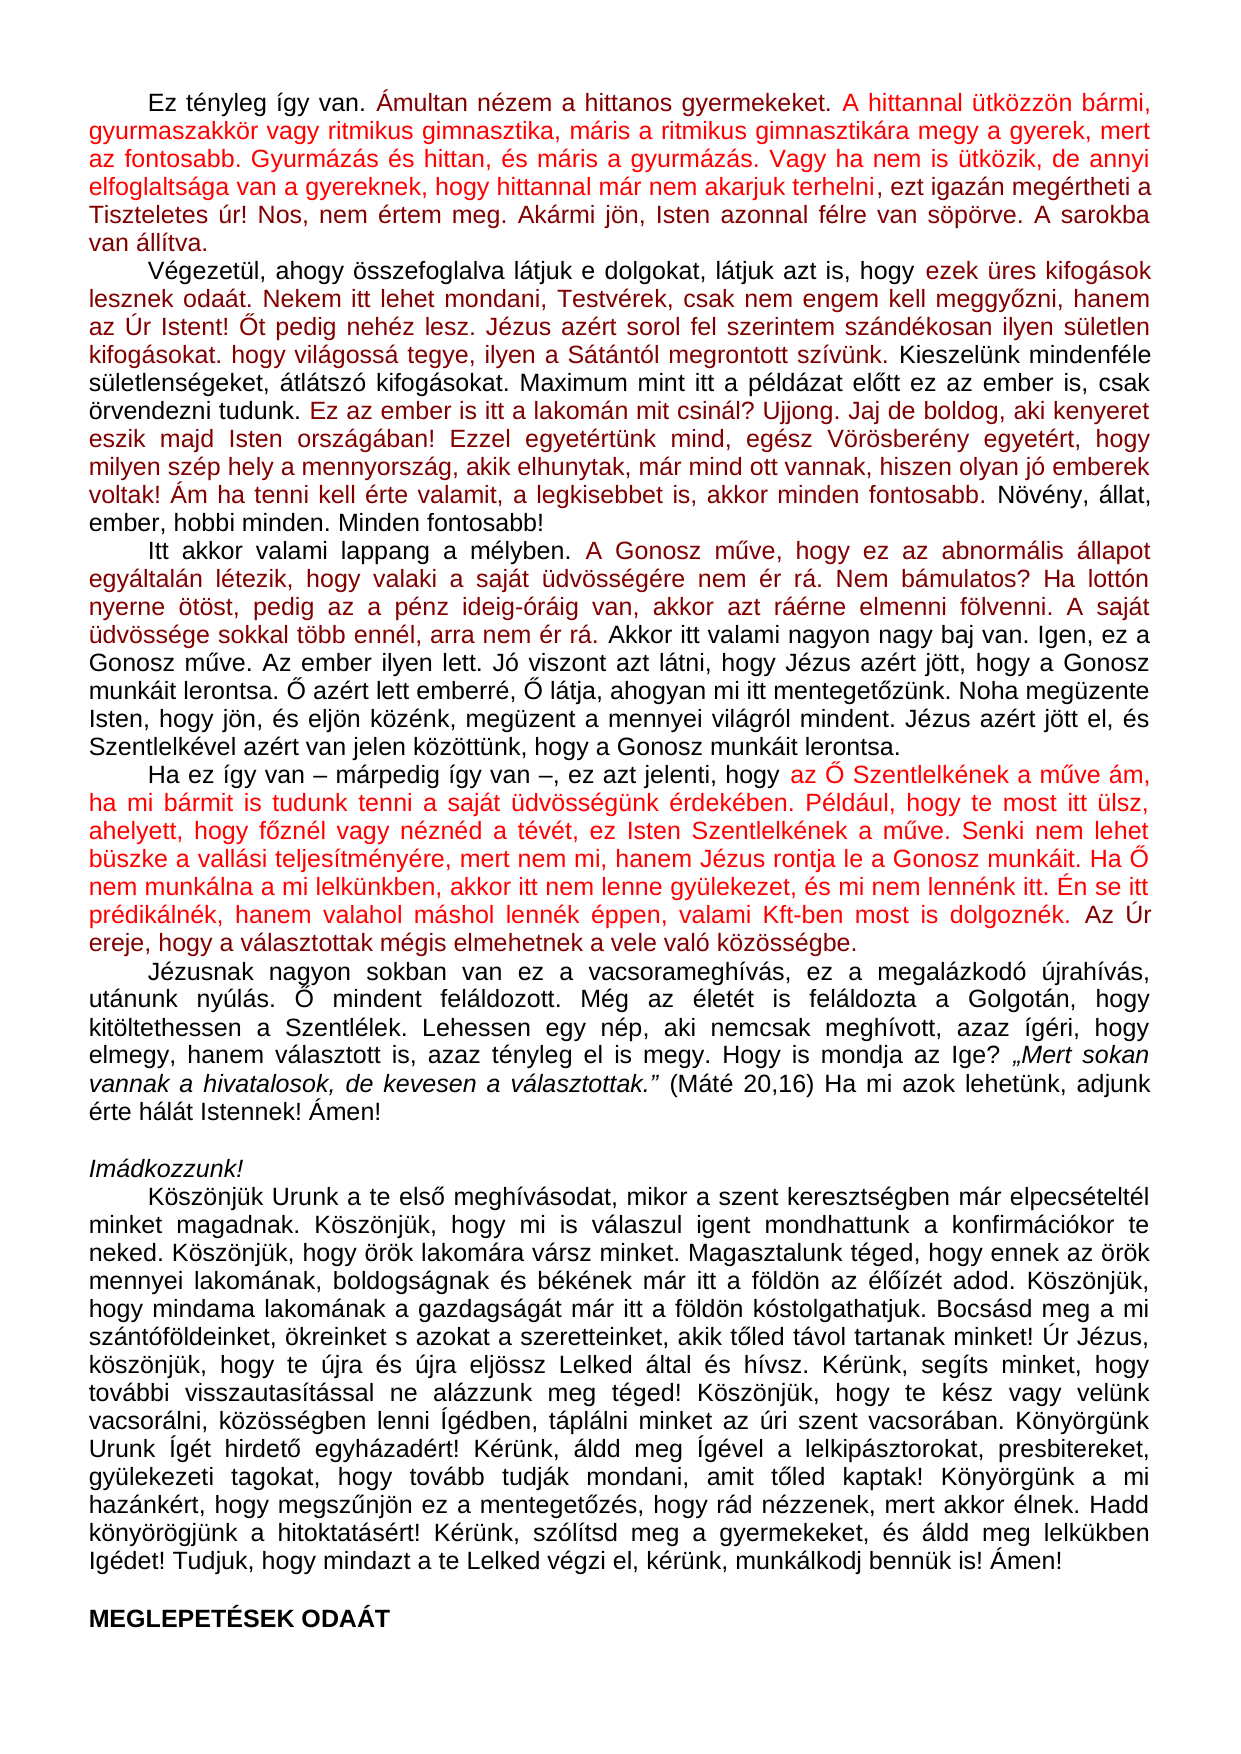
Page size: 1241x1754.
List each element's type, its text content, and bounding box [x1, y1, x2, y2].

text Köszönjük Urunk a te első meghívásodat, mikor a szent keresztségben már elpecsételtél minket magadnak. Köszönjük, hogy mi is válaszul igent mondhattunk a konfirmációkor te neked. Köszönjük, hogy örök lakomára vársz minket. Magasztalunk téged, hogy ennek az örök mennyei lakomának, boldogságnak és békének már itt a földön az élőízét adod. Köszönjük, hogy mindama lakomának a gazdagságát már itt a földön kóstolgathatjuk. Bocsásd meg a mi szántóföldeinket, ökreinket s azokat a szeretteinket, akik tőled távol tartanak minket! Úr Jézus, köszönjük, hogy te újra és újra eljössz Lelked által és hívsz. Kérünk, segíts minket, hogy további visszautasítással ne alázzunk meg téged! Köszönjük, hogy te kész vagy velünk vacsorálni, közösségben lenni Ígédben, táplálni minket az úri szent vacsorában. Könyörgünk Urunk Ígét hirdető egyházadért! Kérünk, áldd meg Ígével a lelkipásztorokat, presbitereket, gyülekezeti tagokat, hogy tovább tudják mondani, amit tőled kaptak! Könyörgünk a mi hazánkért, hogy megszűnjön ez a mentegetőzés, hogy rád nézzenek, mert akkor élnek. Hadd könyörögjünk a hitoktatásért! Kérünk, szólítsd meg a gyermekeket, és áldd meg lelkükben Igédet! Tudjuk, hogy mindazt a te Lelked végzi el, kérünk, munkálkodj bennük is! Ámen! [88, 1183, 1152, 1575]
text Itt akkor valami lappang a mélyben. A Gonosz műve, hogy ez az abnormális állapot egyáltalán létezik, hogy valaki a saját üdvösségére nem ér rá. Nem bámulatos? Ha lottón nyerne ötöst, pedig az a pénz ideig-óráig van, akkor azt ráérne elmenni fölvenni. A saját üdvössége sokkal több ennél, arra nem ér rá. Akkor itt valami nagyon nagy baj van. Igen, ez a Gonosz műve. Az ember ilyen lett. Jó viszont azt látni, hogy Jézus azért jött, hogy a Gonosz munkáit lerontsa. Ő azért lett emberré, Ő látja, ahogyan mi itt mentegetőzünk. Noha megüzente Isten, hogy jön, és eljön közénk, megüzent a mennyei világról mindent. Jézus azért jött el, és Szentlelkével azért van jelen közöttünk, hogy a Gonosz munkáit lerontsa. [88, 537, 1152, 761]
text Ez tényleg így van. Ámultan nézem a hittanos gyermekeket. A hittannal ütközzön bármi, gyurmaszakkör vagy ritmikus gimnasztika, máris a ritmikus gimnasztikára megy a gyerek, mert az fontosabb. Gyurmázás és hittan, és máris a gyurmázás. Vagy ha nem is ütközik, de annyi elfoglaltsága van a gyereknek, hogy hittannal már nem akarjuk terhelni, ezt igazán megértheti a Tiszteletes úr! Nos, nem értem meg. Akármi jön, Isten azonnal félre van söpörve. A sarokba van állítva. [88, 88, 1152, 257]
text Ha ez így van – márpedig így van –, ez azt jelenti, hogy az Ő Szentlelkének a műve ám, ha mi bármit is tudunk tenni a saját üdvösségünk érdekében. Például, hogy te most itt ülsz, ahelyett, hogy főznél vagy néznéd a tévét, ez Isten Szentlelkének a műve. Senki nem lehet büszke a vallási teljesítményére, mert nem mi, hanem Jézus rontja le a Gonosz munkáit. Ha Ő nem munkálna a mi lelkünkben, akkor itt nem lenne gyülekezet, és mi nem lennénk itt. Én se itt prédikálnék, hanem valahol máshol lennék éppen, valami Kft-ben most is dolgoznék. Az Úr ereje, hogy a választottak mégis elmehetnek a vele való közösségbe. [88, 761, 1152, 957]
text MEGLEPETÉSEK ODAÁT [88, 1604, 1152, 1633]
text Imádkozzunk! [88, 1155, 1152, 1183]
text Végezetül, ahogy összefoglalva látjuk e dolgokat, látjuk azt is, hogy ezek üres kifogások lesznek odaát. Nekem itt lehet mondani, Testvérek, csak nem engem kell meggyőzni, hanem az Úr Istent! Őt pedig nehéz lesz. Jézus azért sorol fel szerintem szándékosan ilyen sületlen kifogásokat. hogy világossá tegye, ilyen a Sátántól megrontott szívünk. Kieszelünk mindenféle sületlenségeket, átlátszó kifogásokat. Maximum mint itt a példázat előtt ez az ember is, csak örvendezni tudunk. Ez az ember is itt a lakomán mit csinál? Ujjong. Jaj de boldog, aki kenyeret eszik majd Isten országában! Ezzel egyetértünk mind, egész Vörösberény egyetért, hogy milyen szép hely a mennyország, akik elhunytak, már mind ott vannak, hiszen olyan jó emberek voltak! Ám ha tenni kell érte valamit, a legkisebbet is, akkor minden fontosabb. Növény, állat, ember, hobbi minden. Minden fontosabb! [88, 257, 1152, 537]
text Jézusnak nagyon sokban van ez a vacsorameghívás, ez a megalázkodó újrahívás, utánunk nyúlás. Ő mindent feláldozott. Még az életét is feláldozta a Golgotán, hogy kitöltethessen a Szentlélek. Lehessen egy nép, aki nemcsak meghívott, azaz ígéri, hogy elmegy, hanem választott is, azaz tényleg el is megy. Hogy is mondja az Ige? „Mert sokan vannak a hivatalosok, de kevesen a választottak.” (Máté 20,16) Ha mi azok lehetünk, adjunk érte hálát Istennek! Ámen! [88, 957, 1152, 1125]
